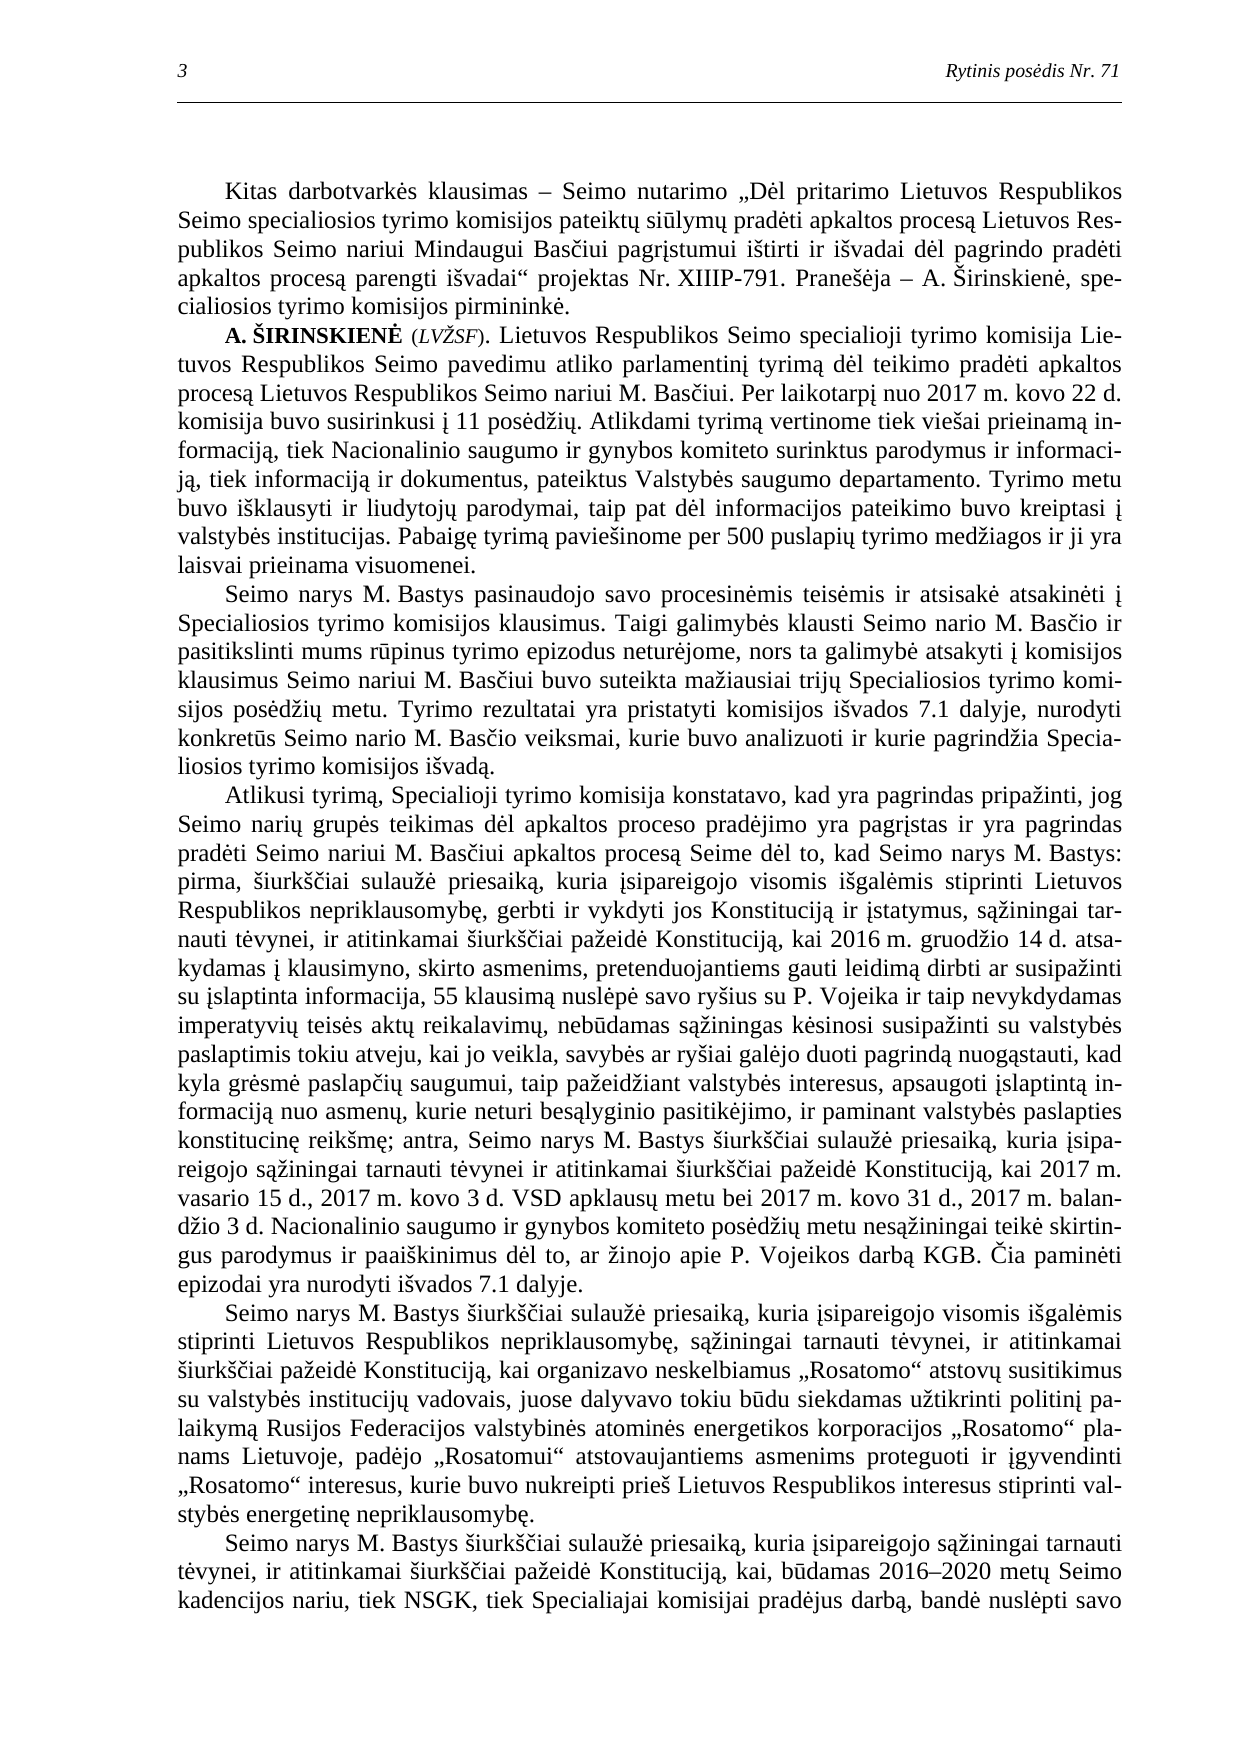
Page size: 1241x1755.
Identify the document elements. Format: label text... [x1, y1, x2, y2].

text Sei­mo na­rys M. Bas­tys šiurkš­čiai su­lau­žė prie­sai­ką, ku­ria įsi­pa­rei­go­jo są­ži­nin­gai tar­nau­ti tė­vy­nei, ir ati­tin­ka­mai šiurkš­čiai pa­žei­dė Kon­sti­tu­ci­ją, kai, bū­da­mas 2016–2020 me­tų Sei­mo ka­den­ci­jos na­riu, tiek NSGK, tiek Spe­cia­lia­jai ko­mi­si­jai pra­dė­jus dar­bą, ban­dė nu­slėp­ti sa­vo [177, 1528, 1122, 1614]
text At­li­ku­si ty­ri­mą, Spe­cia­lio­ji ty­ri­mo ko­mi­si­ja kon­sta­ta­vo, kad yra pa­grin­das pri­pa­žin­ti, jog Sei­mo na­rių gru­pės tei­ki­mas dėl ap­kal­tos pro­ce­so pra­dė­ji­mo yra pa­grįs­tas ir yra pa­grin­das pra­dė­ti Sei­mo na­riui M. Bas­čiui ap­kal­tos pro­ce­są Sei­me dėl to, kad Sei­mo na­rys M. Bas­tys: pir­ma, šiurkš­čiai su­lau­žė prie­sai­ką, ku­ria įsi­pa­rei­go­jo vi­so­mis iš­ga­lė­mis stip­rin­ti Lie­tu­vos Res­pub­li­kos ne­pri­klau­so­my­bę, gerb­ti ir vyk­dy­ti jos Kon­sti­tu­ci­ją ir įsta­ty­mus, są­ži­nin­gai tar­nau­ti tė­vy­nei, ir ati­tin­ka­mai šiurkš­čiai pa­žei­dė Kon­sti­tu­ci­ją, kai 2016 m. gruo­džio 14 d. at­sa­ky­da­mas į klau­si­my­no, skir­to as­me­nims, pre­ten­duo­jan­tiems gau­ti lei­di­mą dirb­ti ar su­si­pa­žin­ti su įslap­tin­ta in­for­ma­ci­ja, 55 klau­si­mą nu­slė­pė sa­vo ry­šius su P. Vo­jei­ka ir taip ne­vyk­dy­da­mas im­pe­ra­ty­vių tei­sės ak­tų rei­ka­la­vi­mų, ne­bū­da­mas są­ži­nin­gas kė­si­no­si su­si­pa­žin­ti su vals­ty­bės pa­slap­ti­mis to­kiu at­ve­ju, kai jo veik­la, sa­vy­bės ar ry­šiai ga­lė­jo duo­ti pa­grin­dą nuo­gąs­tau­ti, kad ky­la grės­mė pa­slap­čių sau­gu­mui, taip pa­žei­džiant vals­ty­bės in­te­re­sus, ap­sau­go­ti įslap­tin­tą in­for­ma­ci­ją nuo as­me­nų, ku­rie ne­tu­ri be­są­ly­gi­nio pa­si­ti­kė­ji­mo, ir pa­mi­nant vals­ty­bės pa­slap­ties kon­sti­tu­ci­nę reikš­mę; an­tra, Sei­mo na­rys M. Bas­tys šiurkš­čiai su­lau­žė prie­sai­ką, ku­ria įsi­pa­rei­go­jo są­ži­nin­gai tar­nau­ti tė­vy­nei ir ati­tin­ka­mai šiurkš­čiai pa­žei­dė Kon­sti­tu­ci­ją, kai 2017 m. va­sa­rio 15 d., 2017 m. ko­vo 3 d. VSD ap­klau­sų me­tu bei 2017 m. ko­vo 31 d., 2017 m. ba­lan­džio 3 d. Na­cio­na­li­nio sau­gu­mo ir gy­ny­bos ko­mi­te­to po­sė­džių me­tu ne­są­ži­nin­gai tei­kė skir­tin­gus pa­ro­dy­mus ir pa­aiš­ki­ni­mus dėl to, ar ži­no­jo apie P. Vo­jei­kos dar­bą KGB. Čia pa­mi­nė­ti epi­zo­dai yra nu­ro­dy­ti iš­va­dos 7.1 da­ly­je. [177, 780, 1122, 1298]
text Sei­mo na­rys M. Bas­tys šiurkš­čiai su­lau­žė prie­sai­ką, ku­ria įsi­pa­rei­go­jo vi­so­mis iš­ga­lė­mis stip­rin­ti Lie­tu­vos Res­pub­li­kos ne­pri­klau­so­my­bę, są­ži­nin­gai tar­nau­ti tė­vy­nei, ir ati­tin­ka­mai šiurkš­čiai pa­žei­dė Kon­sti­tu­ci­ją, kai or­ga­ni­za­vo ne­skel­bia­mus „Ro­sa­tomo“ at­sto­vų su­si­ti­ki­mus su vals­ty­bės ins­ti­tu­ci­jų va­do­vais, juo­se da­ly­va­vo to­kiu bū­du siek­da­mas už­tik­rin­ti po­li­ti­nį pa­lai­ky­mą Ru­si­jos Fe­de­ra­ci­jos vals­ty­bi­nės ato­mi­nės ener­ge­ti­kos kor­po­ra­ci­jos „Ro­sa­tomo“ pla­nams Lie­tu­vo­je, pa­dė­jo „Ro­sa­tomui“ at­sto­vau­jan­tiems as­me­nims pro­te­guo­ti ir įgy­ven­din­ti „Ro­s­a­tomo“ in­te­re­sus, ku­rie bu­vo nu­kreip­ti prieš Lie­tu­vos Res­pub­li­kos in­te­re­sus stip­rin­ti val­s­ty­bės ener­ge­ti­nę ne­pri­klau­so­my­bę. [177, 1298, 1122, 1528]
text A. ŠIRINSKIENĖ (LVŽSF). Lie­tu­vos Res­pub­li­kos Sei­mo spe­cia­lio­ji ty­ri­mo ko­mi­si­ja Lie­tu­vos Res­pub­li­kos Sei­mo pa­ve­di­mu at­li­ko par­la­men­ti­nį ty­ri­mą dėl tei­ki­mo pra­dė­ti ap­kal­tos pro­ce­są Lie­tu­vos Res­pub­li­kos Sei­mo na­riui M. Bas­čiui. Per lai­ko­tar­pį nuo 2017 m. ko­vo 22 d. ko­mi­si­ja bu­vo su­si­rin­ku­si į 11 po­sė­džių. At­lik­da­mi ty­ri­mą ver­ti­no­me tiek vie­šai pri­ei­na­mą in­for­ma­ci­ją, tiek Na­cio­na­li­nio sau­gu­mo ir gy­ny­bos ko­mi­te­to su­rink­tus pa­ro­dy­mus ir in­for­ma­ci­ją, tiek in­for­ma­ci­ją ir do­ku­men­tus, pa­teik­tus Vals­ty­bės sau­gu­mo de­par­ta­men­to. Ty­ri­mo me­tu bu­vo iš­klau­sy­ti ir liu­dy­to­jų pa­ro­dy­mai, taip pat dėl in­for­ma­ci­jos pa­tei­ki­mo bu­vo kreip­ta­si į vals­ty­bės ins­ti­tu­ci­jas. Pa­bai­gę ty­ri­mą pa­vie­ši­no­me per 500 pus­la­pių ty­ri­mo me­džia­gos ir ji yra lais­vai pri­ei­na­ma vi­suo­me­nei. [177, 320, 1122, 579]
text Sei­mo na­rys M. Bas­tys pa­si­nau­do­jo sa­vo pro­ce­si­nė­mis tei­sė­mis ir at­si­sa­kė at­sa­ki­nė­ti į Spe­cia­lio­sios ty­ri­mo ko­mi­si­jos klau­si­mus. Tai­gi ga­li­my­bės klaus­ti Sei­mo na­rio M. Bas­čio ir pa­si­tiks­lin­ti mums rū­pi­nus ty­ri­mo epi­zo­dus ne­tu­rė­jo­me, nors ta ga­li­my­bė at­sa­ky­ti į ko­mi­si­jos klau­si­mus Sei­mo na­riui M. Bas­čiui bu­vo su­teik­ta ma­žiau­siai tri­jų Spe­cia­lio­sios ty­ri­mo ko­mi­si­jos po­sė­džių me­tu. Ty­ri­mo re­zul­ta­tai yra pri­sta­ty­ti ko­mi­si­jos iš­va­dos 7.1 da­ly­je, nu­ro­dy­ti kon­kre­tūs Sei­mo na­rio M. Bas­čio veiks­mai, ku­rie bu­vo ana­li­zuo­ti ir ku­rie pa­grin­džia Spe­cia­lio­sios ty­ri­mo ko­mi­si­jos iš­va­dą. [177, 579, 1122, 780]
text Ki­tas dar­bo­tvarkės klau­si­mas – Sei­mo nu­ta­ri­mo „Dėl pri­ta­ri­mo Lie­tu­vos Res­pub­li­kos Sei­mo spe­cia­lio­sios ty­ri­mo ko­mi­si­jos pa­teik­tų siū­ly­mų pra­dė­ti ap­kal­tos pro­ce­są Lie­tu­vos Res­pub­li­kos Sei­mo na­riui Min­dau­gui Bas­čiui pa­grįs­tu­mui iš­tir­ti ir iš­va­dai dėl pa­grin­do pra­dė­ti ap­kal­tos pro­ce­są pa­reng­ti iš­va­dai“ pro­jek­tas Nr. XIIIP-791. Pra­ne­šė­ja – A. Ši­rins­kie­nė, spe­cia­lio­sios ty­ri­mo ko­mi­si­jos pir­mi­nin­kė. [177, 176, 1122, 320]
